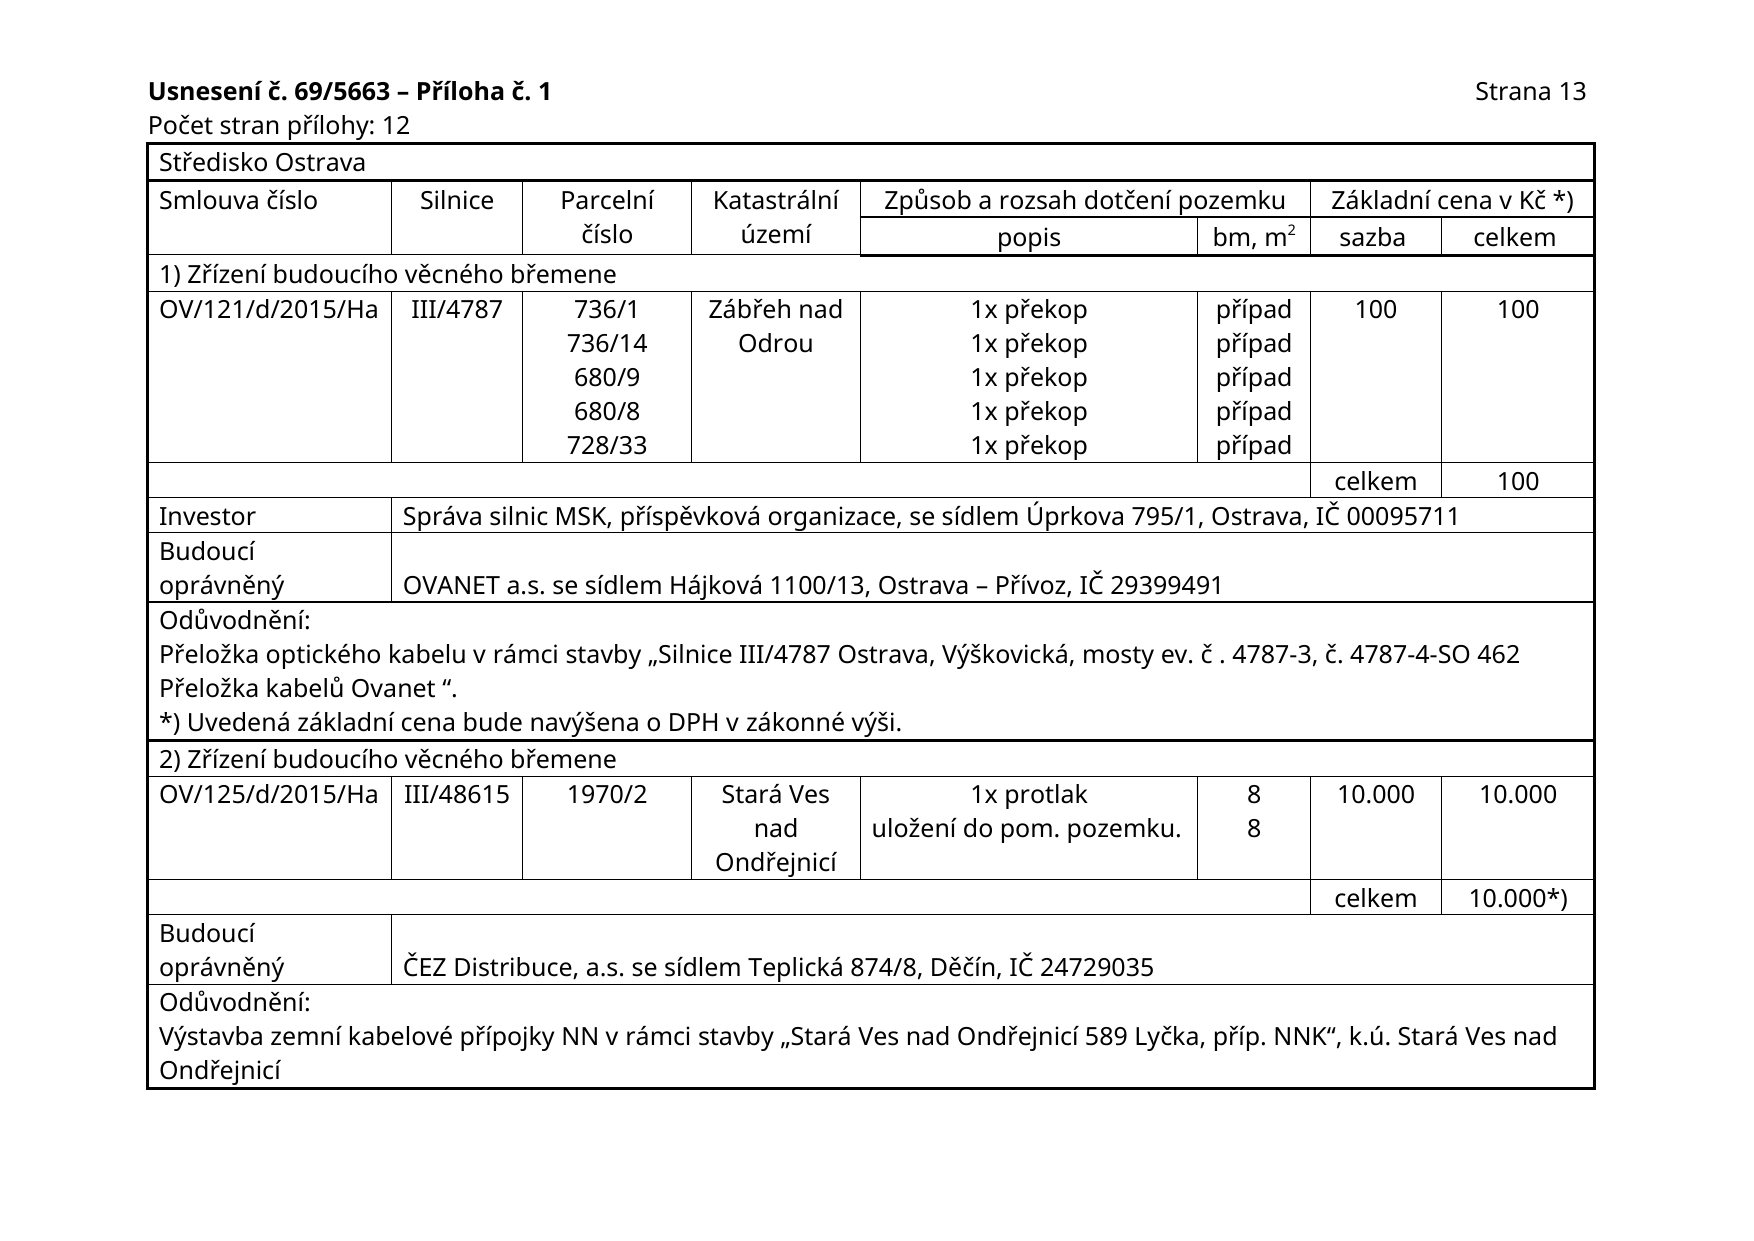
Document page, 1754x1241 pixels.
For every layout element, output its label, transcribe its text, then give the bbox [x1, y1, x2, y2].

table_cell Základní cena v Kč *) [1311, 182, 1593, 216]
table_cell 10.000 [1311, 777, 1441, 879]
table_cell celkem [1442, 218, 1593, 253]
table_cell Budoucí oprávněný [149, 915, 391, 983]
table_cell Odůvodnění: Přeložka optického kabelu v rámci stavby „Silnice III/4787 Ostrava, Výškovická, mosty ev. č . 4787-3, č. 4787-4-SO 462 Přeložka kabelů Ovanet “. *) Uvedená základní cena bude navýšena o DPH v zákonné výši. [149, 603, 1593, 739]
table_cell 100 [1442, 292, 1593, 462]
table_cell OV/125/d/2015/Ha [149, 777, 391, 879]
table_cell [149, 880, 1310, 914]
table_cell [149, 463, 1310, 497]
table_cell Budoucí oprávněný [149, 533, 391, 601]
table_cell Silnice [392, 182, 522, 253]
table_cell Způsob a rozsah dotčení pozemku [861, 182, 1310, 216]
table_cell Stará Ves nad Ondřejnicí [692, 777, 860, 879]
table_cell 1x překop 1x překop 1x překop 1x překop 1x překop [861, 292, 1197, 462]
table_cell 8 8 [1198, 777, 1310, 879]
table_cell 2) Zřízení budoucího věcného břemene [149, 742, 1593, 776]
table_cell 100 [1311, 292, 1441, 462]
table_cell Katastrální území [692, 182, 860, 253]
table_header Středisko Ostrava [149, 145, 1593, 179]
table_cell Zábřeh nad Odrou [692, 292, 860, 462]
table_cell 1x protlak uložení do pom. pozemku. [861, 777, 1197, 879]
table_cell ČEZ Distribuce, a.s. se sídlem Teplická 874/8, Děčín, IČ 24729035 [392, 915, 1593, 983]
table_cell Investor [149, 498, 391, 532]
table_cell sazba [1311, 218, 1441, 253]
table_cell 1) Zřízení budoucího věcného břemene [149, 255, 1593, 291]
table_cell 1970/2 [523, 777, 691, 879]
table_cell 10.000*) [1442, 880, 1593, 914]
table_cell popis [861, 218, 1197, 253]
table_cell III/4787 [392, 292, 522, 462]
table_cell OVANET a.s. se sídlem Hájková 1100/13, Ostrava – Přívoz, IČ 29399491 [392, 533, 1593, 601]
table_cell 100 [1442, 463, 1593, 497]
table_cell Odůvodnění: Výstavba zemní kabelové přípojky NN v rámci stavby „Stará Ves nad Ondřejnicí 589 Lyčka, příp. NNK“, k.ú. Stará Ves nad Ondřejnicí [149, 985, 1593, 1087]
table_cell III/48615 [392, 777, 522, 879]
table_cell 10.000 [1442, 777, 1593, 879]
table_cell 736/1 736/14 680/9 680/8 728/33 [523, 292, 691, 462]
table_cell případ případ případ případ případ [1198, 292, 1310, 462]
table_cell Parcelní číslo [523, 182, 691, 253]
table_cell OV/121/d/2015/Ha [149, 292, 391, 462]
table_cell Správa silnic MSK, příspěvková organizace, se sídlem Úprkova 795/1, Ostrava, IČ 00095711 [392, 498, 1593, 532]
table_cell bm, m2 [1198, 218, 1310, 253]
table_cell celkem [1311, 463, 1441, 497]
table_cell celkem [1311, 880, 1441, 914]
table_cell Smlouva číslo [149, 182, 391, 253]
